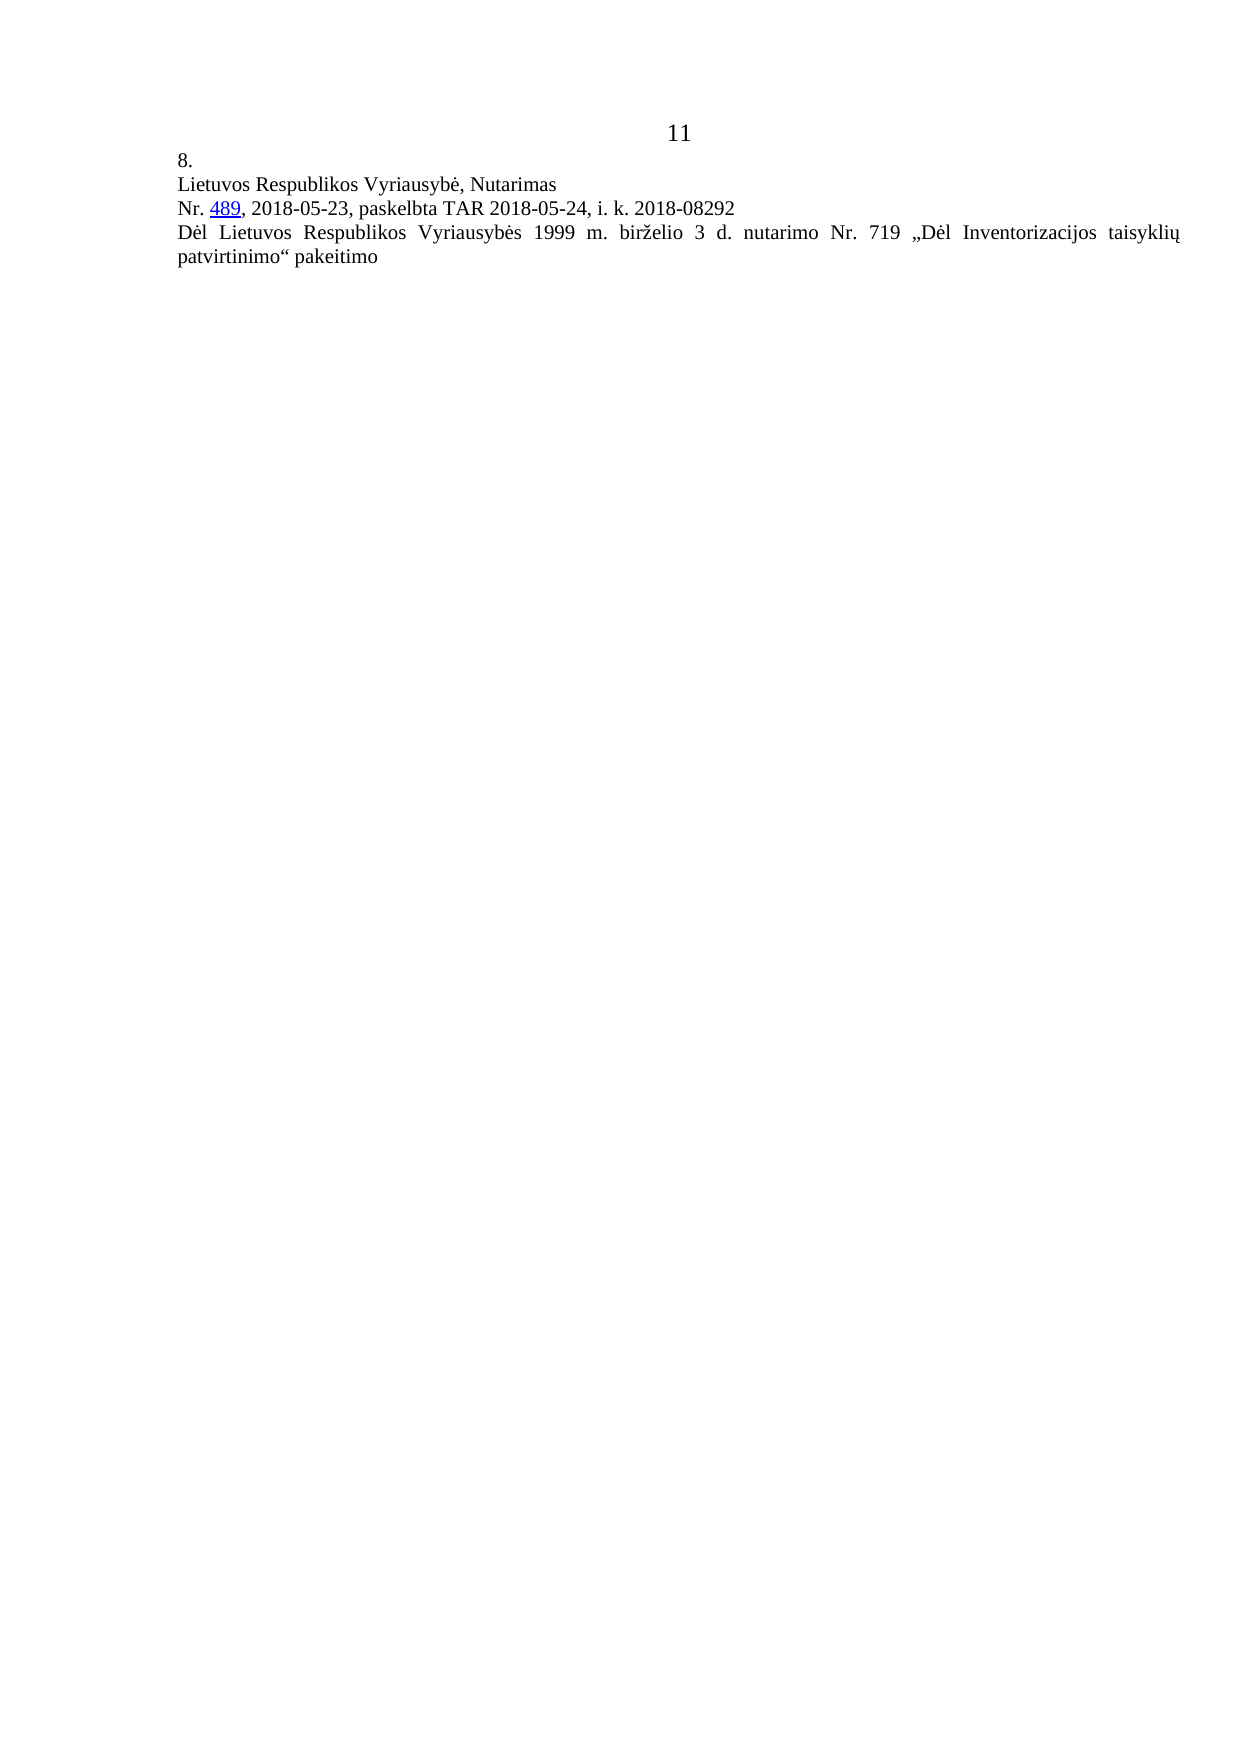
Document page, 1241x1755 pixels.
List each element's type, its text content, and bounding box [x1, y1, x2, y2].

text 8. [177, 148, 1181, 172]
text Nr. 489, 2018-05-23, paskelbta TAR 2018-05-24, i. k. 2018-08292 [177, 196, 1181, 220]
text Lietuvos Respublikos Vyriausybė, Nutarimas [177, 172, 1181, 196]
text Dėl Lietuvos Respublikos Vyriausybės 1999 m. birželio 3 d. nutarimo Nr. 719 „Dėl Inventorizacijos taisyklių patvirtinimo“ pakeitimo [177, 220, 1181, 268]
